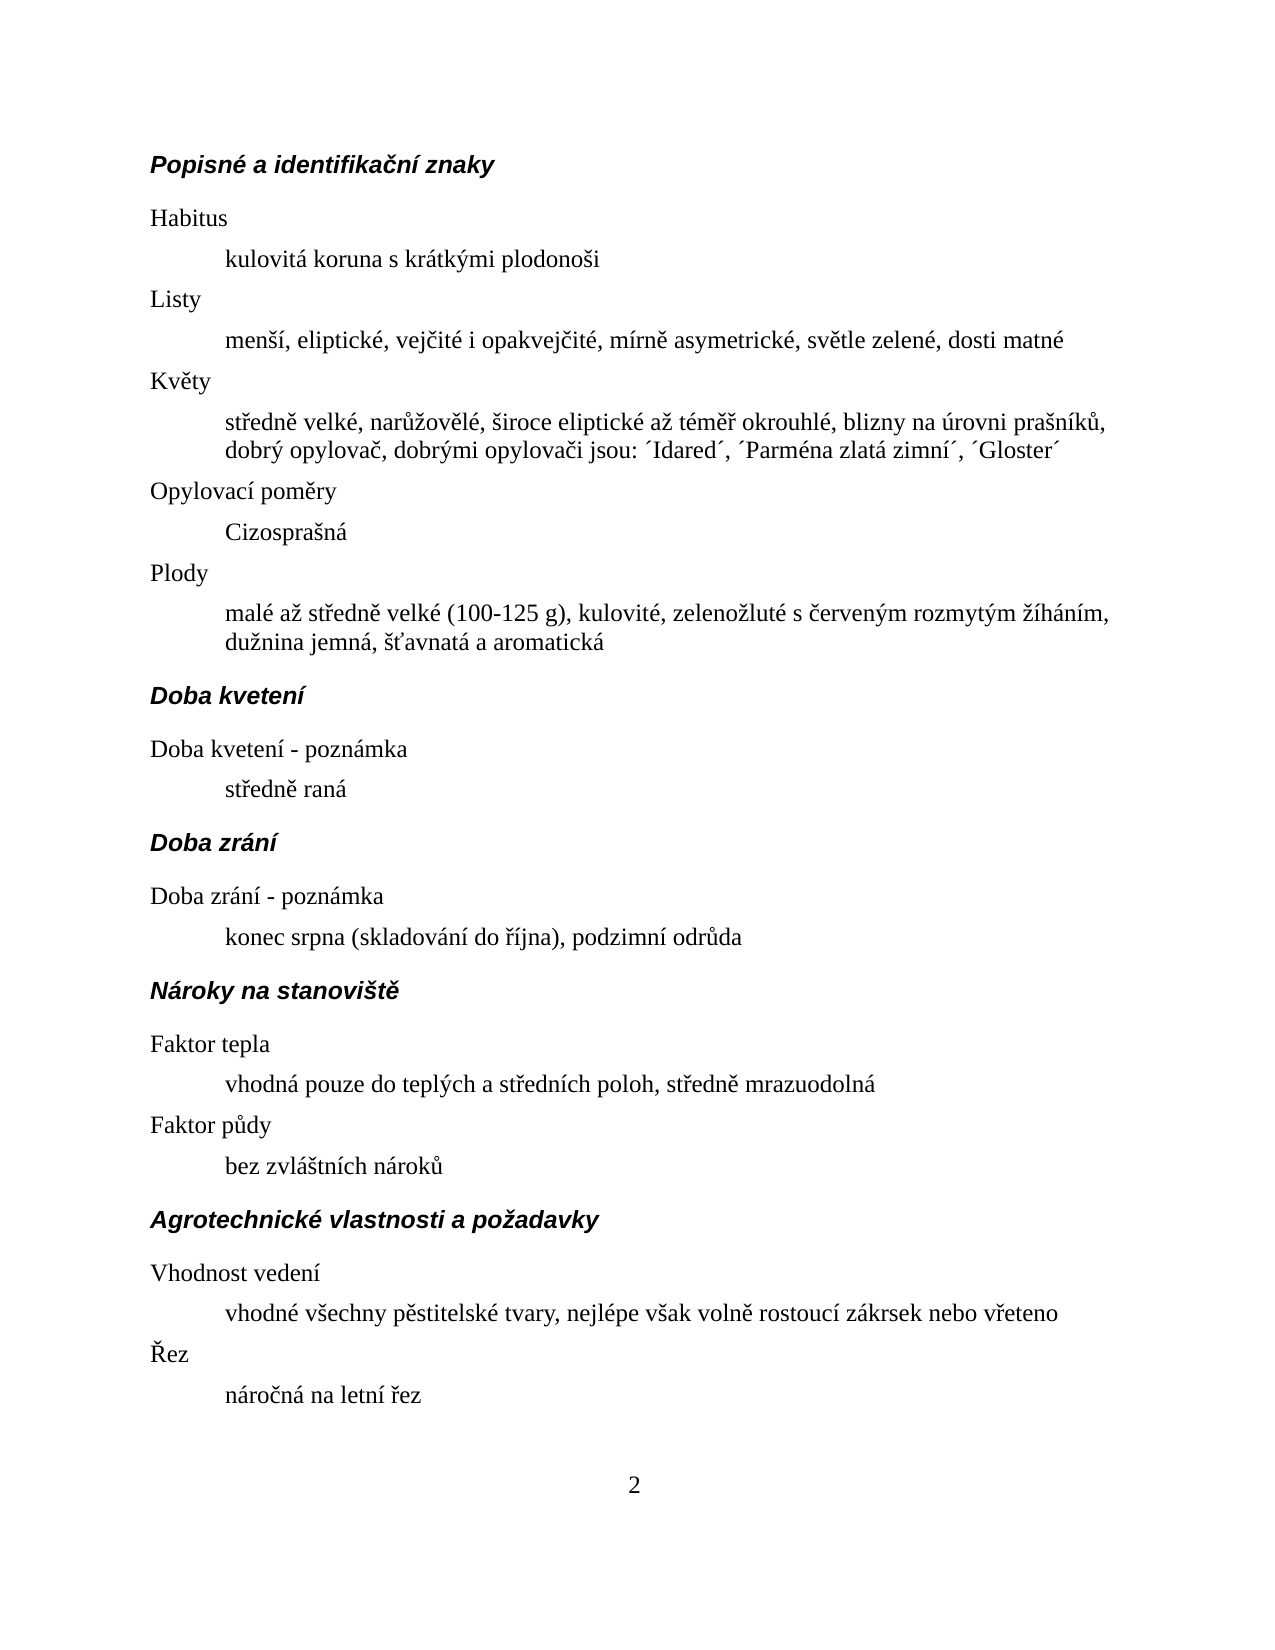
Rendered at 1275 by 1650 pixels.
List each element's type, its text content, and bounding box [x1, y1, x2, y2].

text kulovitá koruna s krátkými plodonoši [225, 244, 1125, 272]
text středně velké, narůžovělé, široce eliptické až téměř okrouhlé, blizny na úrovni prašníků, dobrý opylovač, dobrými opylovači jsou: ´Idared´, ´Parména zlatá zimní´, ´Gloster´ [225, 407, 1125, 464]
text Opylovací poměry [150, 476, 1125, 505]
text Doba zrání - poznámka [150, 881, 1125, 910]
subtitle Doba zrání [150, 828, 1125, 857]
text středně raná [225, 774, 1125, 803]
text náročná na letní řez [225, 1380, 1125, 1409]
text Květy [150, 366, 1125, 395]
text Vhodnost vedení [150, 1258, 1125, 1287]
subtitle Agrotechnické vlastnosti a požadavky [150, 1205, 1125, 1233]
text malé až středně velké (100-125 g), kulovité, zelenožluté s červeným rozmytým žíháním, dužnina jemná, šťavnatá a aromatická [225, 598, 1125, 656]
text Faktor půdy [150, 1110, 1125, 1139]
text bez zvláštních nároků [225, 1151, 1125, 1180]
text Listy [150, 284, 1125, 313]
text vhodná pouze do teplých a středních poloh, středně mrazuodolná [225, 1069, 1125, 1098]
subtitle Doba kvetení [150, 681, 1125, 709]
text konec srpna (skladování do října), podzimní odrůda [225, 922, 1125, 951]
text Habitus [150, 203, 1125, 232]
subtitle Popisné a identifikační znaky [150, 150, 1125, 178]
text vhodné všechny pěstitelské tvary, nejlépe však volně rostoucí zákrsek nebo vřeteno [225, 1298, 1125, 1327]
text Faktor tepla [150, 1029, 1125, 1058]
subtitle Nároky na stanoviště [150, 976, 1125, 1004]
text Řez [150, 1339, 1125, 1368]
text Cizosprašná [225, 517, 1125, 546]
text Plody [150, 558, 1125, 586]
text menší, eliptické, vejčité i opakvejčité, mírně asymetrické, světle zelené, dosti matné [225, 325, 1125, 354]
text Doba kvetení - poznámka [150, 734, 1125, 763]
